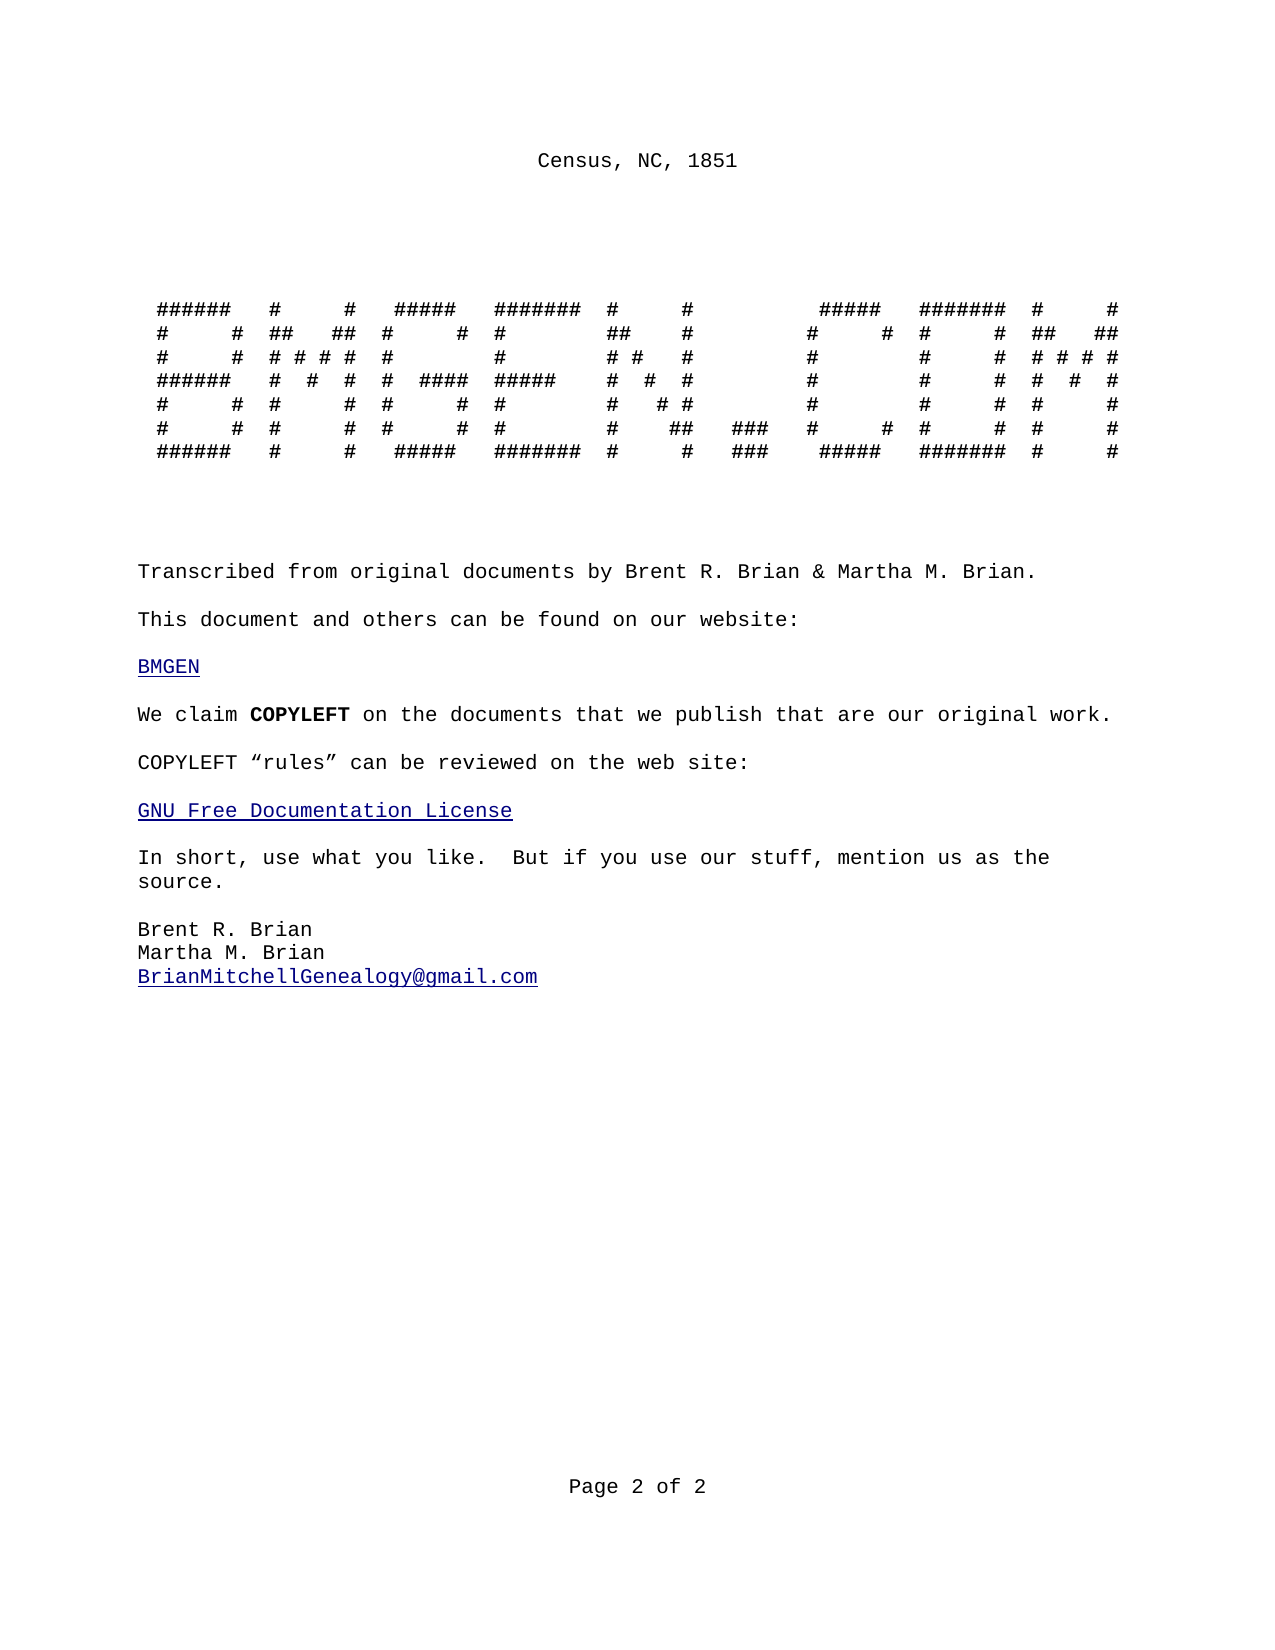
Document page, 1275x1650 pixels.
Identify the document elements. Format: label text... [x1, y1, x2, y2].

text # # # # # # # # ## ### # # # # # # [137, 418, 1138, 441]
text Martha M. Brian [137, 942, 1138, 966]
text In short, use what you like. But if you use our stuff, mention us as the source. [137, 847, 1138, 895]
text # # # # # # # # # # # # # # # # # # [137, 347, 1138, 370]
text BMGEN [137, 657, 1138, 680]
text ###### # # ##### ####### # # ### ##### ####### # # [137, 441, 1138, 465]
text We claim COPYLEFT on the documents that we publish that are our original work. [137, 704, 1138, 728]
text Brent R. Brian [137, 919, 1138, 942]
text COPYLEFT “rules” can be reviewed on the web site: [137, 752, 1138, 776]
text # # # # # # # # # # # # # # # [137, 394, 1138, 418]
text ###### # # ##### ####### # # ##### ####### # # [137, 299, 1138, 323]
text BrianMitchellGenealogy@gmail.com [137, 966, 1138, 990]
text # # ## ## # # # ## # # # # # ## ## [137, 323, 1138, 347]
text GNU Free Documentation License [137, 800, 1138, 823]
text Transcribed from original documents by Brent R. Brian & Martha M. Brian. [137, 561, 1138, 585]
text This document and others can be found on our website: [137, 609, 1138, 632]
text ###### # # # # #### ##### # # # # # # # # # [137, 370, 1138, 394]
